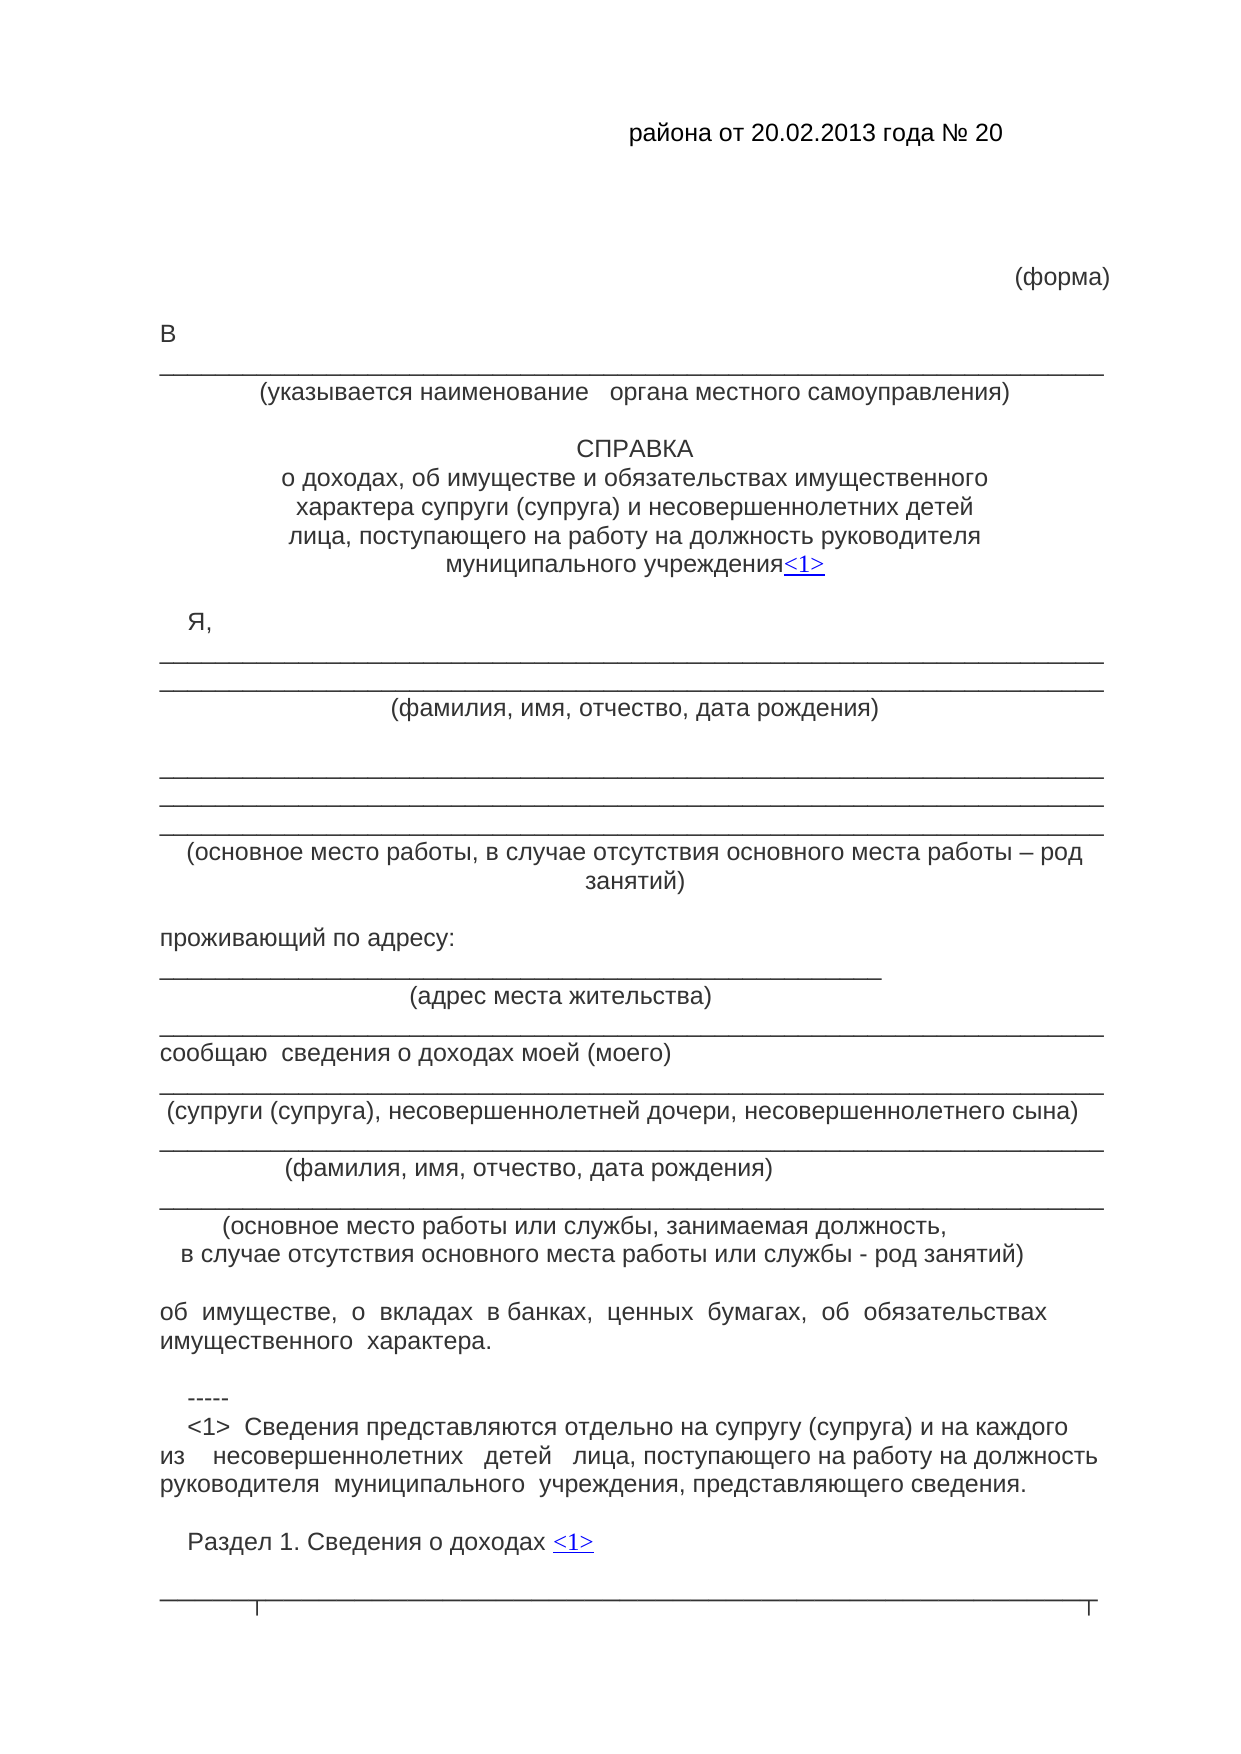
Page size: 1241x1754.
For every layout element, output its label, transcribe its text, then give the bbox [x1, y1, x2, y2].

text Я, ____________________________________________________________________ [159, 607, 1110, 664]
text о доходах, об имуществе и обязательствах имущественного [159, 463, 1110, 492]
text Раздел 1. Сведения о доходах <1> [159, 1527, 1110, 1556]
text ____________________________________________________________________ [159, 1067, 1110, 1096]
text ----- [159, 1383, 1110, 1412]
text ____________________________________________________________________ [159, 808, 1110, 837]
text сообщаю сведения о доходах моей (моего) [159, 1038, 1110, 1067]
text в случае отсутствия основного места работы или службы - род занятий) [159, 1239, 1110, 1268]
text <1> Сведения представляются отдельно на супругу (супруга) и на каждого [159, 1412, 1110, 1441]
text ____________________________________________________________________ [159, 1124, 1110, 1153]
text ____________________________________________________________________ [159, 1009, 1110, 1038]
text проживающий по адресу: ____________________________________________________ [159, 923, 1110, 981]
text об имуществе, о вкладах в банках, ценных бумагах, об обязательствах [159, 1297, 1110, 1326]
text (фамилия, имя, отчество, дата рождения) [159, 693, 1110, 722]
text (форма) [159, 262, 1110, 291]
text имущественного характера. [159, 1326, 1110, 1354]
text (указывается наименование органа местного самоуправления) [159, 377, 1110, 406]
text характера супруги (супруга) и несовершеннолетних детей [159, 492, 1110, 521]
text ─────┬──────────────────────────────────────────────┬ [159, 1584, 1110, 1613]
text (супруги (супруга), несовершеннолетней дочери, несовершеннолетнего сына) [159, 1096, 1110, 1124]
text (основное место работы, в случае отсутствия основного места работы – род занятий) [159, 837, 1110, 894]
text (фамилия, имя, отчество, дата рождения) [159, 1153, 1110, 1182]
text (основное место работы или службы, занимаемая должность, [159, 1211, 1110, 1239]
text лица, поступающего на работу на должность руководителя [159, 521, 1110, 549]
text ____________________________________________________________________ [159, 779, 1110, 808]
text ____________________________________________________________________ [159, 1182, 1110, 1211]
text ____________________________________________________________________ [159, 751, 1110, 779]
table_header района от 20.02.2013 года № 20 [617, 118, 1107, 147]
text СПРАВКА [159, 434, 1110, 463]
text ____________________________________________________________________ [159, 664, 1110, 693]
text из несовершеннолетних детей лица, поступающего на работу на должность руководителя муниципального учреждения, представляющего сведения. [159, 1441, 1110, 1498]
text (адрес места жительства) [159, 981, 1110, 1009]
text муниципального учреждения<1> [159, 549, 1110, 578]
text В ____________________________________________________________________ [159, 319, 1110, 377]
